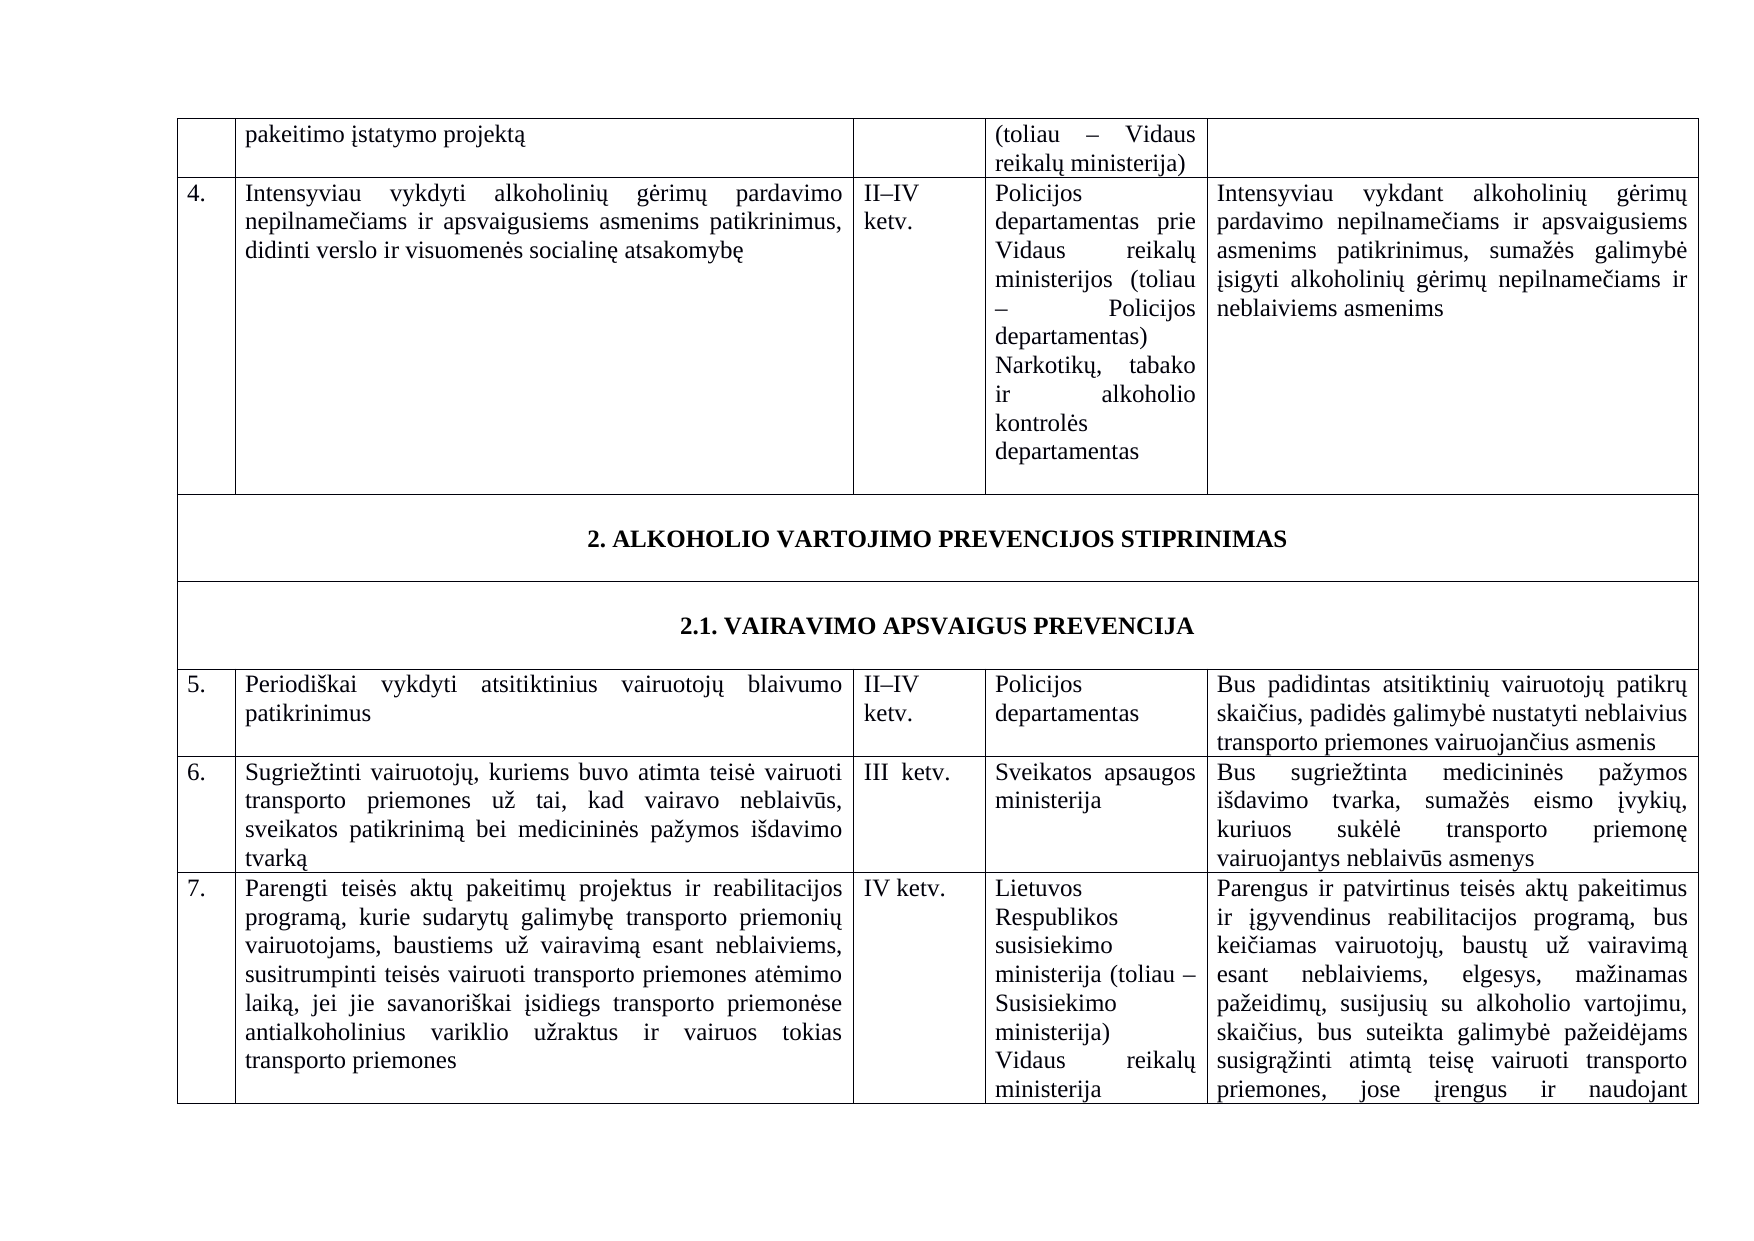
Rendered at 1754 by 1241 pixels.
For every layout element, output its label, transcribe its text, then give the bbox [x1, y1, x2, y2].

table_cell 7. [178, 873, 235, 1103]
table_cell pakeitimo įstatymo projektą [236, 119, 853, 177]
table_cell (toliau – Vidaus reikalų ministerija) [986, 119, 1207, 177]
table_cell [854, 119, 985, 177]
table_cell 2.1. VAIRAVIMO APSVAIGUS PREVENCIJA [178, 582, 1698, 668]
table_cell [1208, 119, 1698, 177]
table_cell Intensyviau vykdyti alkoholinių gėrimų pardavimo nepilnamečiams ir apsvaigusiems asmenims patikrinimus, didinti verslo ir visuomenės socialinę atsakomybę [236, 178, 853, 494]
table_cell Bus sugriežtinta medicininės pažymos išdavimo tvarka, sumažės eismo įvykių, kuriuos sukėlė transporto priemonę vairuojantys neblaivūs asmenys [1208, 757, 1698, 872]
table_cell 6. [178, 757, 235, 872]
table_cell [178, 119, 235, 177]
table_cell 5. [178, 670, 235, 756]
table_cell Periodiškai vykdyti atsitiktinius vairuotojų blaivumo patikrinimus [236, 670, 853, 756]
table_cell II–IV ketv. [854, 178, 985, 494]
table_cell Policijos departamentas [986, 670, 1207, 756]
table_cell Sveikatos apsaugos ministerija [986, 757, 1207, 872]
table_cell Bus padidintas atsitiktinių vairuotojų patikrų skaičius, padidės galimybė nustatyti neblaivius transporto priemones vairuojančius asmenis [1208, 670, 1698, 756]
table_cell III ketv. [854, 757, 985, 872]
table_cell IV ketv. [854, 873, 985, 1103]
table_cell 4. [178, 178, 235, 494]
table_cell Lietuvos Respublikos susisiekimo ministerija (toliau – Susisiekimo ministerija) Vidaus reikalų ministerija [986, 873, 1207, 1103]
table_cell Policijos departamentas prie Vidaus reikalų ministerijos (toliau – Policijos departamentas) Narkotikų, tabako ir alkoholio kontrolės departamentas [986, 178, 1207, 494]
table_cell Intensyviau vykdant alkoholinių gėrimų pardavimo nepilnamečiams ir apsvaigusiems asmenims patikrinimus, sumažės galimybė įsigyti alkoholinių gėrimų nepilnamečiams ir neblaiviems asmenims [1208, 178, 1698, 494]
table_cell Sugriežtinti vairuotojų, kuriems buvo atimta teisė vairuoti transporto priemones už tai, kad vairavo neblaivūs, sveikatos patikrinimą bei medicininės pažymos išdavimo tvarką [236, 757, 853, 872]
table_cell II–IV ketv. [854, 670, 985, 756]
table_cell Parengus ir patvirtinus teisės aktų pakeitimus ir įgyvendinus reabilitacijos programą, bus keičiamas vairuotojų, baustų už vairavimą esant neblaiviems, elgesys, mažinamas pažeidimų, susijusių su alkoholio vartojimu, skaičius, bus suteikta galimybė pažeidėjams susigrąžinti atimtą teisę vairuoti transporto priemones, jose įrengus ir naudojant [1208, 873, 1698, 1103]
table_cell Parengti teisės aktų pakeitimų projektus ir reabilitacijos programą, kurie sudarytų galimybę transporto priemonių vairuotojams, baustiems už vairavimą esant neblaiviems, susitrumpinti teisės vairuoti transporto priemones atėmimo laiką, jei jie savanoriškai įsidiegs transporto priemonėse antialkoholinius variklio užraktus ir vairuos tokias transporto priemones [236, 873, 853, 1103]
table_cell 2. ALKOHOLIO VARTOJIMO PREVENCIJOS STIPRINIMAS [178, 495, 1698, 581]
